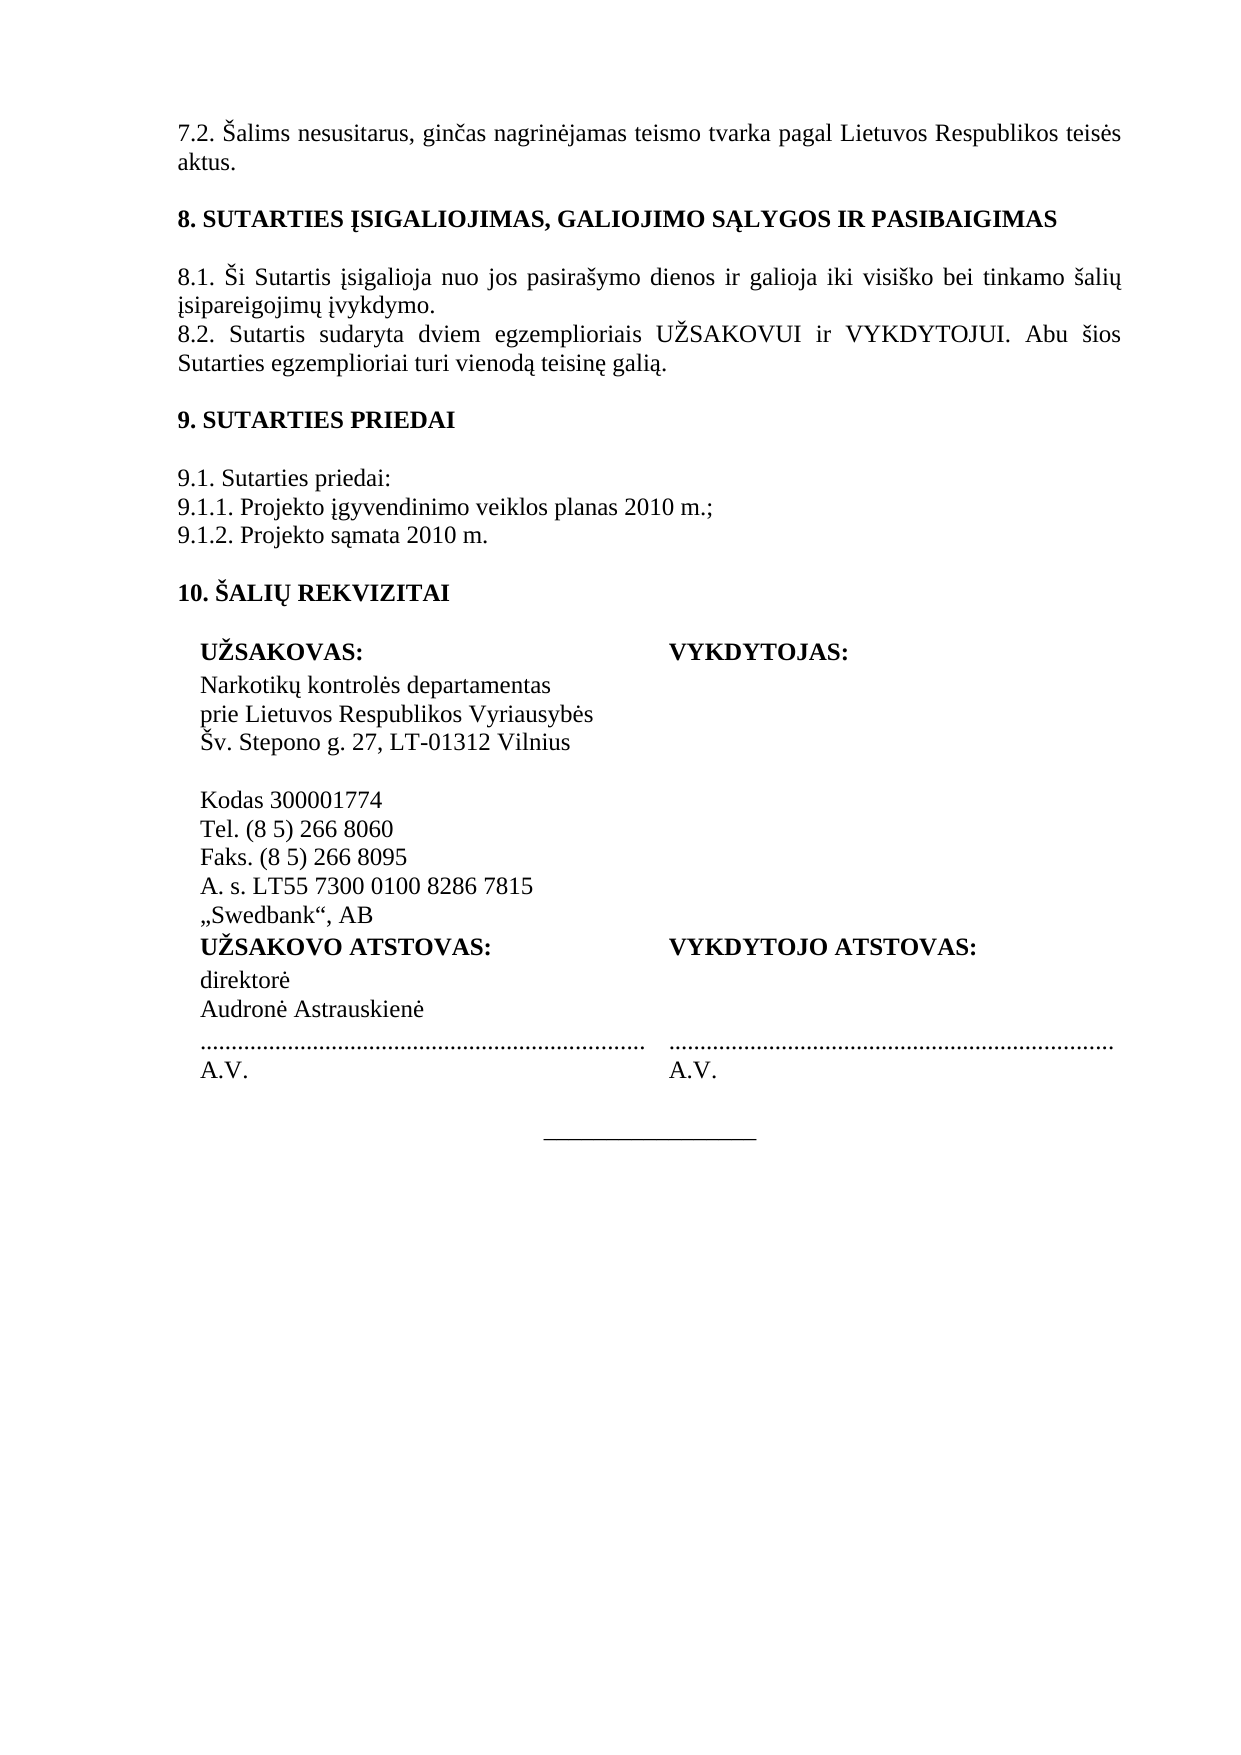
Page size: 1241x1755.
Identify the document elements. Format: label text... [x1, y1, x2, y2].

table_cell [657, 668, 1126, 931]
table_cell direktorė Audronė Astrauskienė [189, 963, 657, 1024]
text 9.1.2. Projekto sąmata 2010 m. [177, 521, 1122, 549]
table_cell [657, 963, 1126, 1024]
text 7.2. Šalims nesusitarus, ginčas nagrinėjamas teismo tvarka pagal Lietuvos Respublikos teisės aktus. [177, 118, 1122, 176]
table_cell VYKDYTOJO ATSTOVAS: [657, 931, 1126, 963]
text 9.1. Sutarties priedai: [177, 463, 1122, 492]
text 10. ŠALIŲ REKVIZITAI [177, 578, 1122, 607]
table_cell . A.V. [657, 1024, 1126, 1086]
text 8.2. Sutartis sudaryta dviem egzemplioriais UŽSAKOVUI ir VYKDYTOJUI. Abu šios Sutarties egzemplioriai turi vienodą teisinę galią. [177, 319, 1122, 377]
text 8.1. Ši Sutartis įsigalioja nuo jos pasirašymo dienos ir galioja iki visiško bei tinkamo šalių įsipareigojimų įvykdymo. [177, 262, 1122, 319]
table_header UŽSAKOVAS: [189, 636, 657, 668]
text 9.1.1. Projekto įgyvendinimo veiklos planas 2010 m.; [177, 492, 1122, 521]
table_header VYKDYTOJAS: [657, 636, 1126, 668]
table_cell UŽSAKOVO ATSTOVAS: [189, 931, 657, 963]
text 8. SUTARTIES ĮSIGALIOJIMAS, GALIOJIMO SĄLYGOS IR PASIBAIGIMAS [177, 204, 1122, 233]
table_cell Narkotikų kontrolės departamentas prie Lietuvos Respublikos Vyriausybės Šv. Stepono g. 27, LT-01312 Vilnius Kodas 300001774 Tel. (8 5) 266 8060 Faks. (8 5) 266 8095 A. s. LT55 7300 0100 8286 7815 „Swedbank“, AB [189, 668, 657, 931]
text 9. SUTARTIES PRIEDAI [177, 406, 1122, 434]
table_cell . A.V. [189, 1024, 657, 1086]
text _________________ [177, 1114, 1122, 1143]
